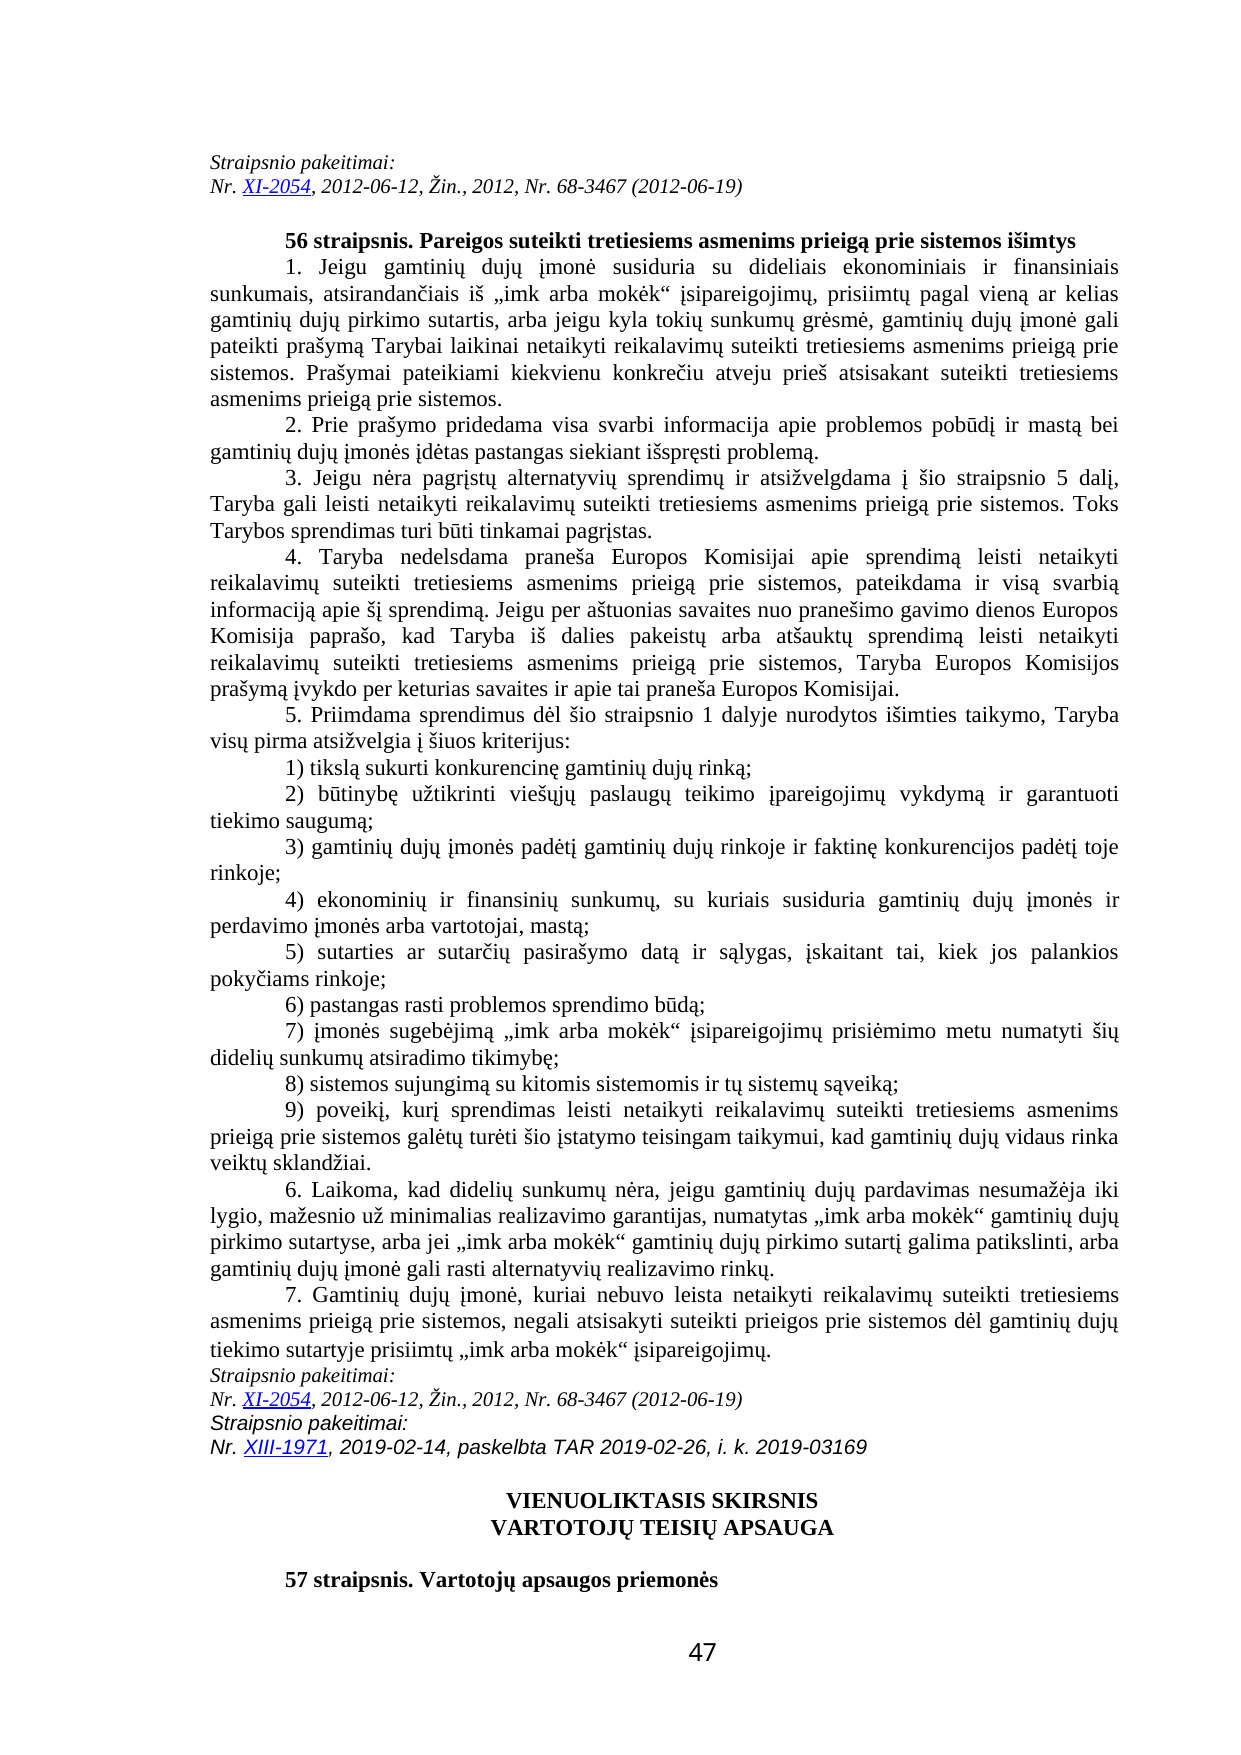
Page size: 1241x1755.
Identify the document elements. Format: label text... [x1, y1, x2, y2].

text 56 straipsnis. Pareigos suteikti tretiesiems asmenims prieigą prie sistemos išimtys [210, 227, 1120, 253]
text Nr. XI-2054, 2012-06-12, Žin., 2012, Nr. 68-3467 (2012-06-19) [210, 1387, 1120, 1411]
text 8) sistemos sujungimą su kitomis sistemomis ir tų sistemų sąveiką; [210, 1070, 1120, 1097]
text 1) tikslą sukurti konkurencinę gamtinių dujų rinką; [210, 754, 1120, 780]
text 6) pastangas rasti problemos sprendimo būdą; [210, 991, 1120, 1017]
text Straipsnio pakeitimai: [210, 1362, 1120, 1387]
text 2) būtinybę užtikrinti viešųjų paslaugų teikimo įpareigojimų vykdymą ir garantuoti tiekimo saugumą; [210, 780, 1120, 833]
text Straipsnio pakeitimai: [210, 150, 1120, 174]
text 5) sutarties ar sutarčių pasirašymo datą ir sąlygas, įskaitant tai, kiek jos palankios pokyčiams rinkoje; [210, 938, 1120, 991]
text VARTOTOJŲ TEISIŲ APSAUGA [210, 1514, 1114, 1540]
text 5. Priimdama sprendimus dėl šio straipsnio 1 dalyje nurodytos išimties taikymo, Taryba visų pirma atsižvelgia į šiuos kriterijus: [210, 701, 1120, 754]
text 9) poveikį, kurį sprendimas leisti netaikyti reikalavimų suteikti tretiesiems asmenims prieigą prie sistemos galėtų turėti šio įstatymo teisingam taikymui, kad gamtinių dujų vidaus rinka veiktų sklandžiai. [210, 1097, 1120, 1176]
text Straipsnio pakeitimai: [210, 1411, 1120, 1434]
text 57 straipsnis. Vartotojų apsaugos priemonės [210, 1566, 1114, 1593]
text 2. Prie prašymo pridedama visa svarbi informacija apie problemos pobūdį ir mastą bei gamtinių dujų įmonės įdėtas pastangas siekiant išspręsti problemą. [210, 411, 1120, 464]
text Nr. XI-2054, 2012-06-12, Žin., 2012, Nr. 68-3467 (2012-06-19) [210, 174, 1120, 198]
text Nr. XIII-1971, 2019-02-14, paskelbta TAR 2019-02-26, i. k. 2019-03169 [210, 1434, 1120, 1458]
text VIENUOLIKTASIS SKIRSNIS [210, 1487, 1114, 1514]
text 3) gamtinių dujų įmonės padėtį gamtinių dujų rinkoje ir faktinę konkurencijos padėtį toje rinkoje; [210, 833, 1120, 886]
text 1. Jeigu gamtinių dujų įmonė susiduria su dideliais ekonominiais ir finansiniais sunkumais, atsirandančiais iš „imk arba mokėk“ įsipareigojimų, prisiimtų pagal vieną ar kelias gamtinių dujų pirkimo sutartis, arba jeigu kyla tokių sunkumų grėsmė, gamtinių dujų įmonė gali pateikti prašymą Tarybai laikinai netaikyti reikalavimų suteikti tretiesiems asmenims prieigą prie sistemos. Prašymai pateikiami kiekvienu konkrečiu atveju prieš atsisakant suteikti tretiesiems asmenims prieigą prie sistemos. [210, 253, 1120, 411]
text 7. Gamtinių dujų įmonė, kuriai nebuvo leista netaikyti reikalavimų suteikti tretiesiems asmenims prieigą prie sistemos, negali atsisakyti suteikti prieigos prie sistemos dėl gamtinių dujų tiekimo sutartyje prisiimtų „imk arba mokėk“ įsipareigojimų. [210, 1281, 1120, 1362]
text 7) įmonės sugebėjimą „imk arba mokėk“ įsipareigojimų prisiėmimo metu numatyti šių didelių sunkumų atsiradimo tikimybę; [210, 1017, 1120, 1070]
text 3. Jeigu nėra pagrįstų alternatyvių sprendimų ir atsižvelgdama į šio straipsnio 5 dalį, Taryba gali leisti netaikyti reikalavimų suteikti tretiesiems asmenims prieigą prie sistemos. Toks Tarybos sprendimas turi būti tinkamai pagrįstas. [210, 464, 1120, 543]
text 4) ekonominių ir finansinių sunkumų, su kuriais susiduria gamtinių dujų įmonės ir perdavimo įmonės arba vartotojai, mastą; [210, 886, 1120, 938]
text 6. Laikoma, kad didelių sunkumų nėra, jeigu gamtinių dujų pardavimas nesumažėja iki lygio, mažesnio už minimalias realizavimo garantijas, numatytas „imk arba mokėk“ gamtinių dujų pirkimo sutartyse, arba jei „imk arba mokėk“ gamtinių dujų pirkimo sutartį galima patikslinti, arba gamtinių dujų įmonė gali rasti alternatyvių realizavimo rinkų. [210, 1176, 1120, 1281]
text 4. Taryba nedelsdama praneša Europos Komisijai apie sprendimą leisti netaikyti reikalavimų suteikti tretiesiems asmenims prieigą prie sistemos, pateikdama ir visą svarbią informaciją apie šį sprendimą. Jeigu per aštuonias savaites nuo pranešimo gavimo dienos Europos Komisija paprašo, kad Taryba iš dalies pakeistų arba atšauktų sprendimą leisti netaikyti reikalavimų suteikti tretiesiems asmenims prieigą prie sistemos, Taryba Europos Komisijos prašymą įvykdo per keturias savaites ir apie tai praneša Europos Komisijai. [210, 543, 1120, 701]
